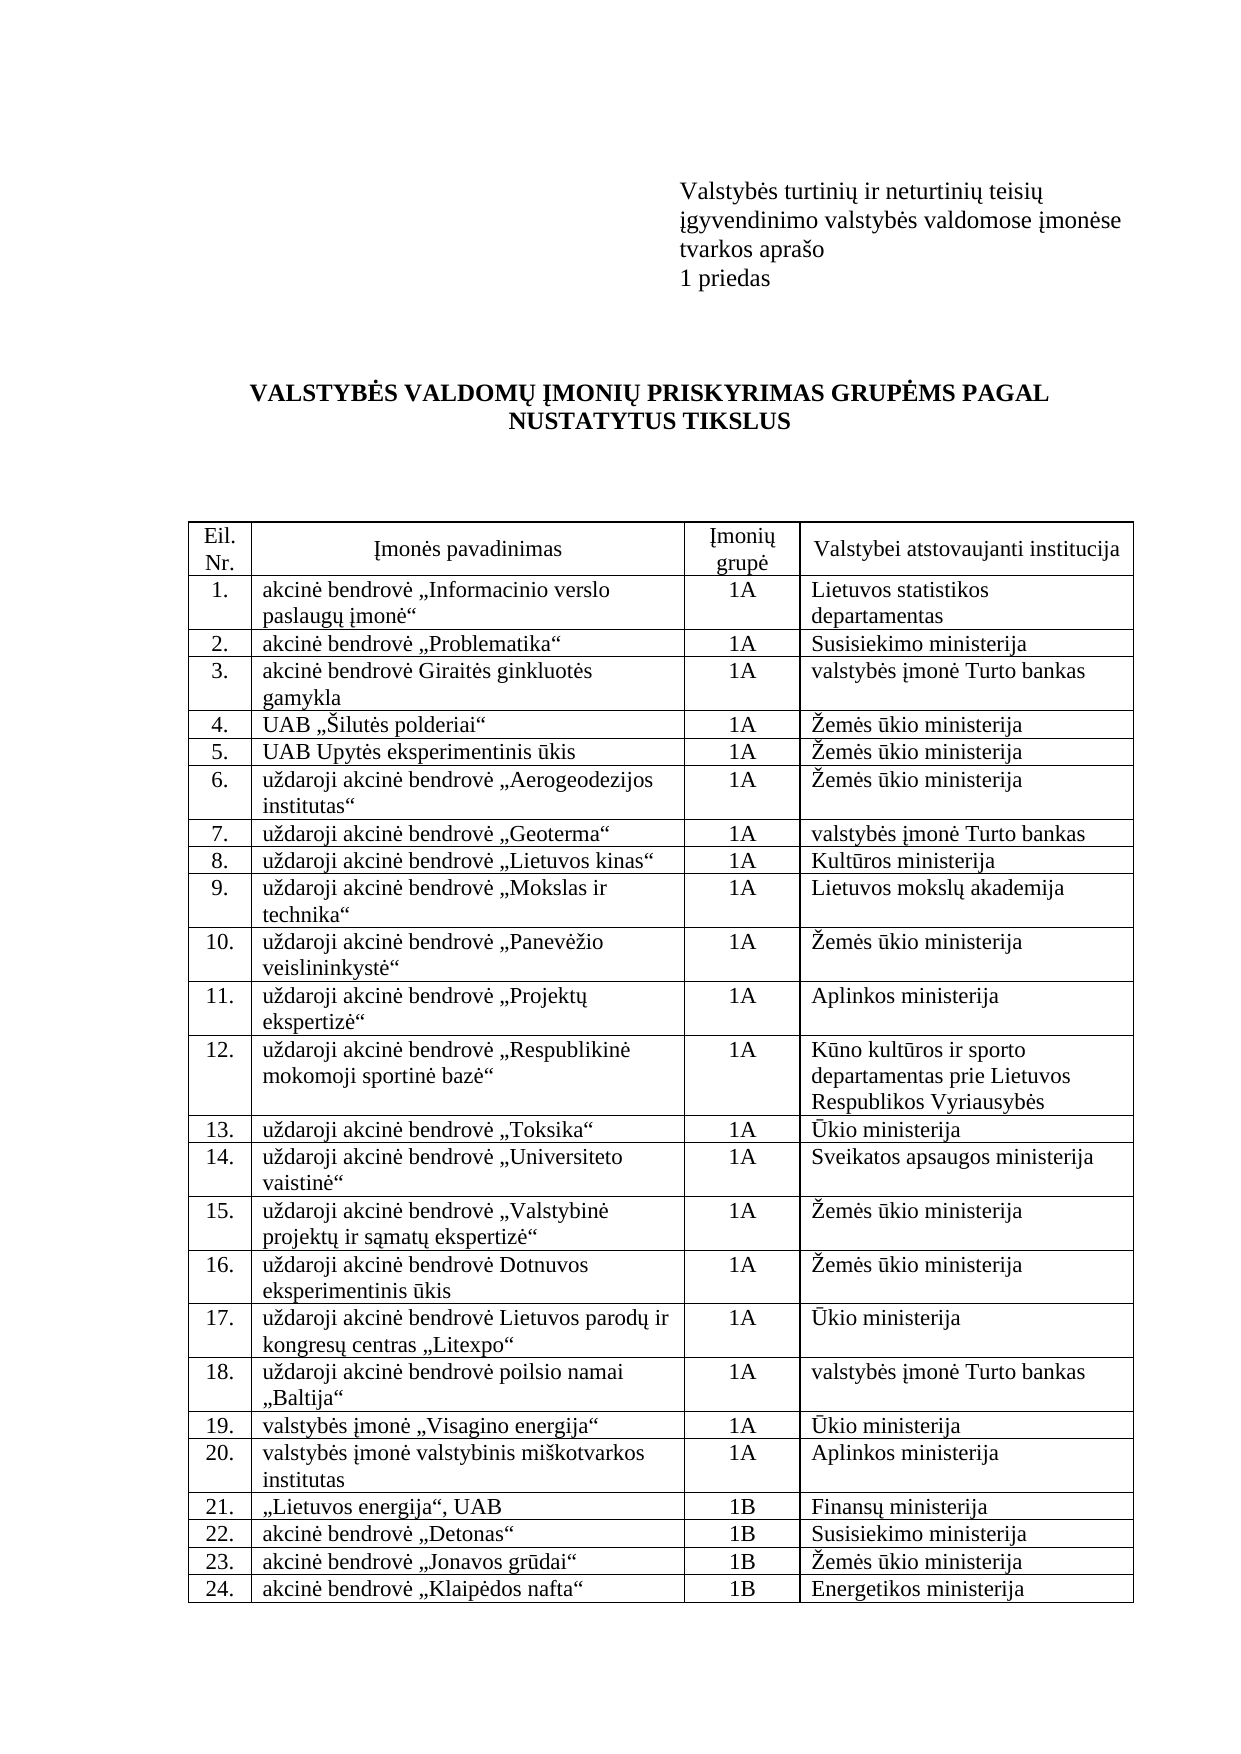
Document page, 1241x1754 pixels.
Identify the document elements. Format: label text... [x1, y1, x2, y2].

table_cell Žemės ūkio ministerija [801, 739, 1133, 765]
table_cell akcinė bendrovė „Problematika“ [252, 630, 684, 656]
table_cell Aplinkos ministerija [801, 982, 1133, 1034]
table_cell Finansų ministerija [801, 1493, 1133, 1519]
table_cell 11. [189, 982, 251, 1034]
table_cell uždaroji akcinė bendrovė „Toksika“ [252, 1116, 684, 1142]
table_cell 1A [685, 630, 799, 656]
table_cell akcinė bendrovė Giraitės ginkluotės gamykla [252, 657, 684, 710]
table_cell uždaroji akcinė bendrovė „Panevėžio veislininkystė“ [252, 928, 684, 981]
table_cell Ūkio ministerija [801, 1116, 1133, 1142]
table_cell Žemės ūkio ministerija [801, 1197, 1133, 1249]
table_cell 2. [189, 630, 251, 656]
table_cell Aplinkos ministerija [801, 1439, 1133, 1492]
table_cell uždaroji akcinė bendrovė poilsio namai „Baltija“ [252, 1358, 684, 1411]
table_cell UAB „Šilutės polderiai“ [252, 711, 684, 737]
table_cell 1A [685, 928, 799, 981]
table_cell UAB Upytės eksperimentinis ūkis [252, 739, 684, 765]
text VALSTYBĖS VALDOMŲ ĮMONIŲ PRISKYRIMAS GRUPĖMS PAGAL NUSTATYTUS TIKSLUS [177, 378, 1122, 435]
table_cell uždaroji akcinė bendrovė „Respublikinė mokomoji sportinė bazė“ [252, 1036, 684, 1115]
table_cell 1B [685, 1575, 799, 1602]
table_cell 23. [189, 1548, 251, 1574]
table_cell 16. [189, 1251, 251, 1303]
table_cell 1A [685, 1412, 799, 1438]
table_cell Kultūros ministerija [801, 847, 1133, 873]
table_cell 1A [685, 657, 799, 710]
table_cell 1A [685, 1251, 799, 1303]
table_cell valstybės įmonė Turto bankas [801, 820, 1133, 846]
table_cell 24. [189, 1575, 251, 1602]
text įgyvendinimo valstybės valdomose įmonėse [679, 205, 1122, 234]
table_cell 1A [685, 847, 799, 873]
table_cell Energetikos ministerija [801, 1575, 1133, 1602]
table_cell akcinė bendrovė „Informacinio verslo paslaugų įmonė“ [252, 576, 684, 629]
table_cell 19. [189, 1412, 251, 1438]
table_cell 4. [189, 711, 251, 737]
table_cell Susisiekimo ministerija [801, 1520, 1133, 1547]
table_cell 12. [189, 1036, 251, 1115]
table_cell uždaroji akcinė bendrovė Lietuvos parodų ir kongresų centras „Litexpo“ [252, 1304, 684, 1357]
table_cell 20. [189, 1439, 251, 1492]
table_cell Kūno kultūros ir sporto departamentas prie Lietuvos Respublikos Vyriausybės [801, 1036, 1133, 1115]
table_cell 1A [685, 1143, 799, 1196]
table_cell 1A [685, 766, 799, 818]
table_cell 1B [685, 1520, 799, 1547]
table_cell 1B [685, 1548, 799, 1574]
table_cell Žemės ūkio ministerija [801, 766, 1133, 818]
table_cell uždaroji akcinė bendrovė „Projektų ekspertizė“ [252, 982, 684, 1034]
table_cell 8. [189, 847, 251, 873]
table_cell 14. [189, 1143, 251, 1196]
table_cell 1A [685, 739, 799, 765]
table_cell Ūkio ministerija [801, 1412, 1133, 1438]
table_cell 10. [189, 928, 251, 981]
table_cell 1A [685, 1304, 799, 1357]
table_cell „Lietuvos energija“, UAB [252, 1493, 684, 1519]
table_cell 1B [685, 1493, 799, 1519]
table_cell Žemės ūkio ministerija [801, 928, 1133, 981]
table_header Įmonių grupė [685, 523, 799, 575]
table_cell Žemės ūkio ministerija [801, 1251, 1133, 1303]
table_cell 3. [189, 657, 251, 710]
table_cell 1A [685, 1116, 799, 1142]
table_cell 21. [189, 1493, 251, 1519]
table_cell valstybės įmonė „Visagino energija“ [252, 1412, 684, 1438]
text tvarkos aprašo 1 priedas [679, 234, 1122, 291]
table_header Valstybei atstovaujanti institucija [801, 523, 1133, 575]
table_cell Sveikatos apsaugos ministerija [801, 1143, 1133, 1196]
table_cell valstybės įmonė valstybinis miškotvarkos institutas [252, 1439, 684, 1492]
table_cell akcinė bendrovė „Klaipėdos nafta“ [252, 1575, 684, 1602]
table_cell uždaroji akcinė bendrovė „Mokslas ir technika“ [252, 874, 684, 927]
table_cell 13. [189, 1116, 251, 1142]
table_cell 1A [685, 576, 799, 629]
table_cell 1A [685, 711, 799, 737]
text Valstybės turtinių ir neturtinių teisių [679, 176, 1122, 205]
table_cell 17. [189, 1304, 251, 1357]
table_cell 1A [685, 874, 799, 927]
table_cell 1A [685, 820, 799, 846]
table_cell 22. [189, 1520, 251, 1547]
table_cell uždaroji akcinė bendrovė „Aerogeodezijos institutas“ [252, 766, 684, 818]
table_cell 15. [189, 1197, 251, 1249]
table_header Eil. Nr. [189, 523, 251, 575]
table_cell 1A [685, 982, 799, 1034]
table_cell uždaroji akcinė bendrovė „Lietuvos kinas“ [252, 847, 684, 873]
table_cell Žemės ūkio ministerija [801, 711, 1133, 737]
table_cell uždaroji akcinė bendrovė „Universiteto vaistinė“ [252, 1143, 684, 1196]
table_cell Žemės ūkio ministerija [801, 1548, 1133, 1574]
table_cell 9. [189, 874, 251, 927]
table_header Įmonės pavadinimas [252, 523, 684, 575]
table_cell 7. [189, 820, 251, 846]
table_cell akcinė bendrovė „Jonavos grūdai“ [252, 1548, 684, 1574]
table_cell Ūkio ministerija [801, 1304, 1133, 1357]
table_cell 1A [685, 1439, 799, 1492]
table_cell uždaroji akcinė bendrovė „Valstybinė projektų ir sąmatų ekspertizė“ [252, 1197, 684, 1249]
table_cell 18. [189, 1358, 251, 1411]
table_cell valstybės įmonė Turto bankas [801, 657, 1133, 710]
table_cell akcinė bendrovė „Detonas“ [252, 1520, 684, 1547]
table_cell 1A [685, 1358, 799, 1411]
table_cell 1A [685, 1036, 799, 1115]
table_cell valstybės įmonė Turto bankas [801, 1358, 1133, 1411]
table_cell 1. [189, 576, 251, 629]
table_cell Susisiekimo ministerija [801, 630, 1133, 656]
table_cell 6. [189, 766, 251, 818]
table_cell uždaroji akcinė bendrovė Dotnuvos eksperimentinis ūkis [252, 1251, 684, 1303]
table_cell 1A [685, 1197, 799, 1249]
table_cell Lietuvos statistikos departamentas [801, 576, 1133, 629]
table_cell uždaroji akcinė bendrovė „Geoterma“ [252, 820, 684, 846]
table_cell Lietuvos mokslų akademija [801, 874, 1133, 927]
table_cell 5. [189, 739, 251, 765]
